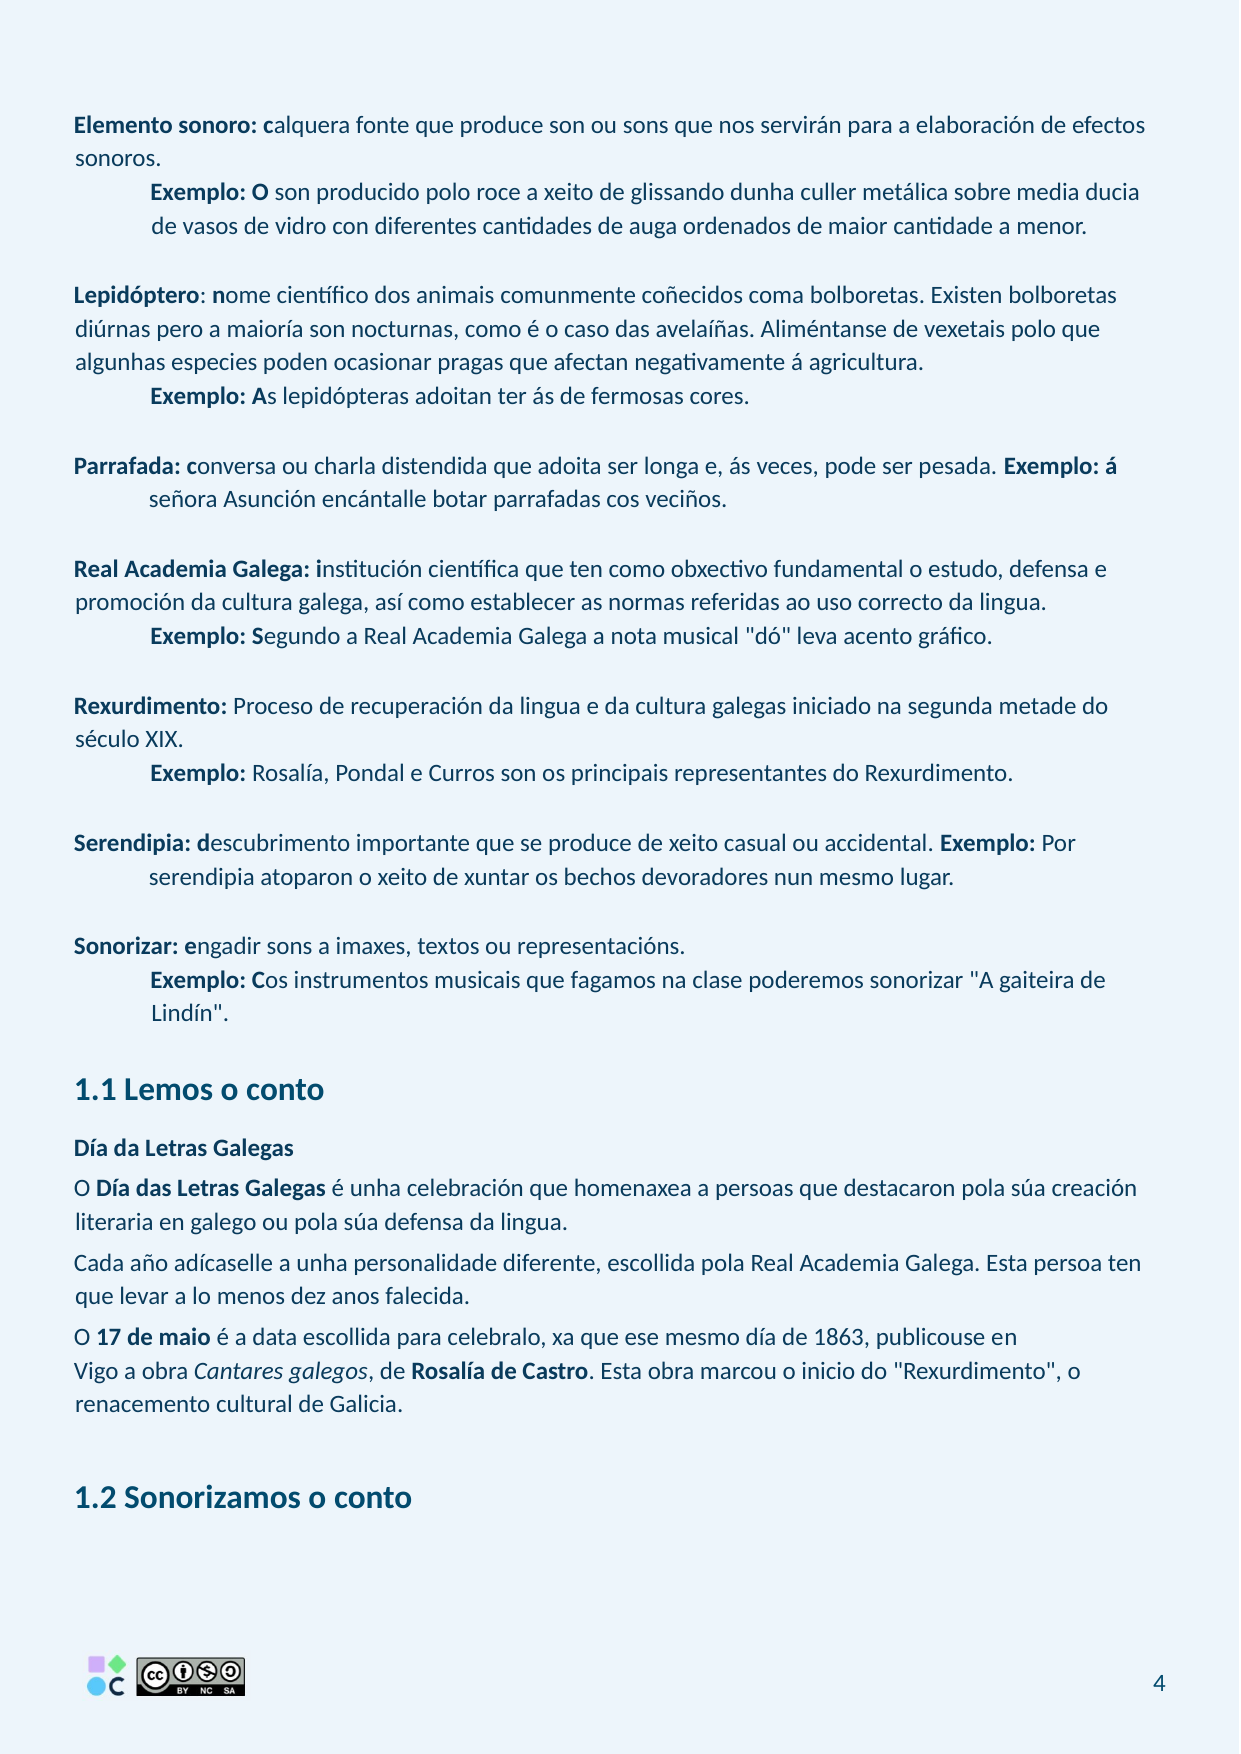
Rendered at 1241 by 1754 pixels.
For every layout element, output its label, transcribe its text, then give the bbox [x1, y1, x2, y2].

text Lepidóptero: nome científico dos animais comunmente coñecidos coma bolboretas. Existen bolboretas diúrnas pero a maioría son nocturnas, como é o caso das avelaíñas. Aliméntanse de vexetais polo que algunhas especies poden ocasionar pragas que afectan negativamente á agricultura. [74, 279, 1165, 377]
text Serendipia: descubrimento importante que se produce de xeito casual ou accidental. Exemplo: Por serendipia atoparon o xeito de xuntar os bechos devoradores nun mesmo lugar. [74, 827, 1165, 891]
subtitle 1.1 Lemos o conto [74, 1068, 1165, 1109]
text O Día das Letras Galegas é unha celebración que homenaxea a persoas que destacaron pola súa creación literaria en galego ou pola súa defensa da lingua. [74, 1172, 1165, 1236]
text O 17 de maio é a data escollida para celebralo, xa que ese mesmo día de 1863, publicouse en [74, 1321, 1165, 1352]
text Cada año adícaselle a unha personalidade diferente, escollida pola Real Academia Galega. Esta persoa ten que levar a lo menos dez anos falecida. [74, 1247, 1165, 1311]
text Exemplo: As lepidópteras adoitan ter ás de fermosas cores. [150, 380, 1165, 411]
text Parrafada: conversa ou charla distendida que adoita ser longa e, ás veces, pode ser pesada. Exemplo: á señora Asunción encántalle botar parrafadas cos veciños. [74, 450, 1165, 514]
text Exemplo: O son producido polo roce a xeito de glissando dunha culler metálica sobre media ducia de vasos de vidro con diferentes cantidades de auga ordenados de maior cantidade a menor. [150, 176, 1165, 240]
text Vigo a obra Cantares galegos, de Rosalía de Castro. Esta obra marcou o inicio do "Rexurdimento", o renacemento cultural de Galicia. [74, 1355, 1165, 1419]
text Exemplo: Cos instrumentos musicais que fagamos na clase poderemos sonorizar "A gaiteira de Lindín". [150, 964, 1165, 1028]
picture [82, 1650, 251, 1701]
text Rexurdimento: Proceso de recuperación da lingua e da cultura galegas iniciado na segunda metade do século XIX. [74, 690, 1165, 754]
text Elemento sonoro: calquera fonte que produce son ou sons que nos servirán para a elaboración de efectos sonoros. [74, 109, 1165, 173]
text Real Academia Galega: institución científica que ten como obxectivo fundamental o estudo, defensa e promoción da cultura galega, así como establecer as normas referidas ao uso correcto da lingua. [74, 553, 1165, 617]
subtitle 1.2 Sonorizamos o conto [74, 1476, 1165, 1517]
text Exemplo: Rosalía, Pondal e Curros son os principais representantes do Rexurdimento. [150, 757, 1165, 788]
text Día da Letras Galegas [74, 1132, 1165, 1162]
text Sonorizar: engadir sons a imaxes, textos ou representacións. [74, 930, 1165, 961]
text Exemplo: Segundo a Real Academia Galega a nota musical "dó" leva acento gráfico. [150, 620, 1165, 651]
